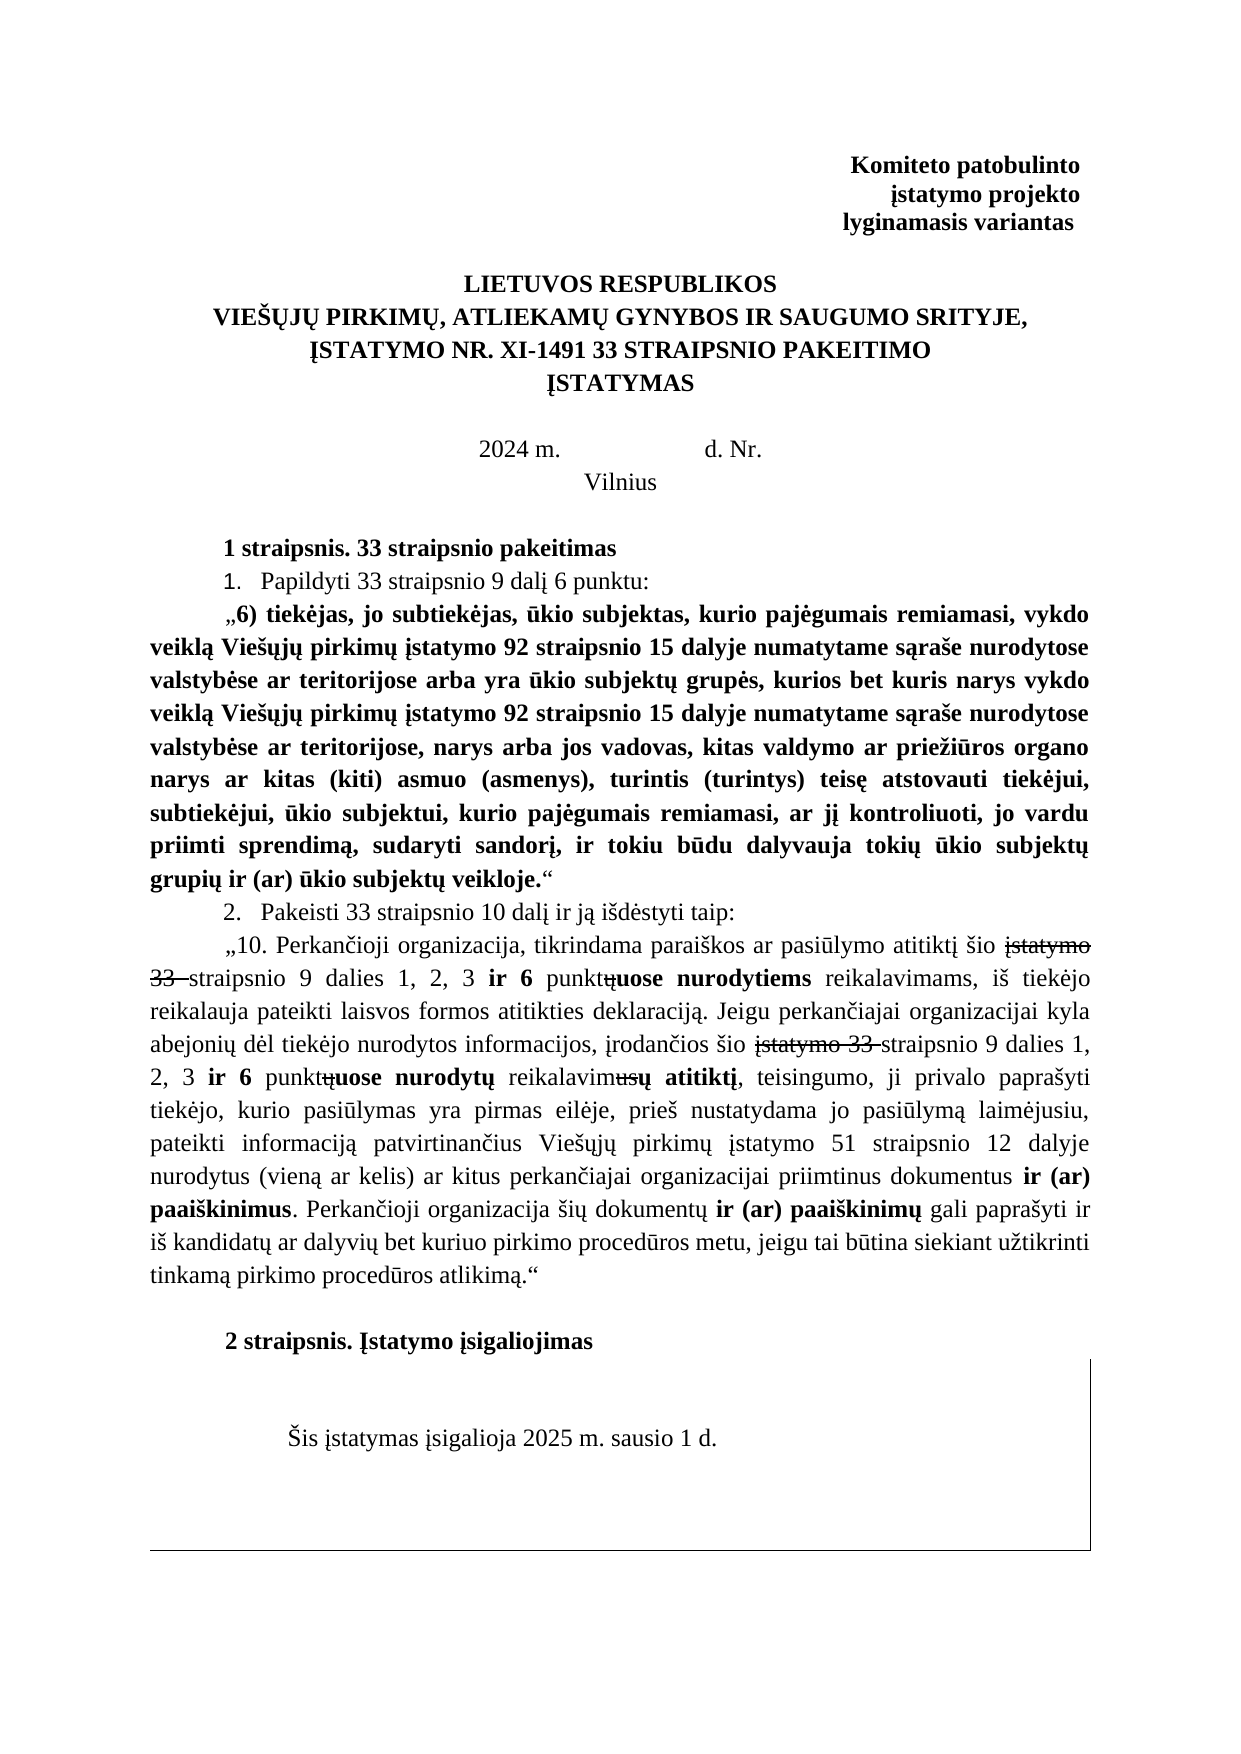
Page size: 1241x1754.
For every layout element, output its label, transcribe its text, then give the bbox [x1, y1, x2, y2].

text Vilnius [150, 467, 1091, 496]
text 2 straipsnis. Įstatymo įsigaliojimas [150, 1326, 1091, 1355]
text ĮSTATYMAS [150, 368, 1091, 397]
list Papildyti 33 straipsnio 9 dalį 6 punktu: [223, 566, 1091, 595]
list Pakeisti 33 straipsnio 10 dalį ir ją išdėstyti taip: [223, 897, 1091, 925]
text „6) tiekėjas, jo subtiekėjas, ūkio subjektas, kurio pajėgumais remiamasi, vykdo veiklą Viešųjų pirkimų įstatymo 92 straipsnio 15 dalyje numatytame sąraše nurodytose valstybėse ar teritorijose arba yra ūkio subjektų grupės, kurios bet kuris narys vykdo veiklą Viešųjų pirkimų įstatymo 92 straipsnio 15 dalyje numatytame sąraše nurodytose valstybėse ar teritorijose, narys arba jos vadovas, kitas valdymo ar priežiūros organo narys ar kitas (kiti) asmuo (asmenys), turintis (turintys) teisę atstovauti tiekėjui, subtiekėjui, ūkio subjektui, kurio pajėgumais remiamasi, ar jį kontroliuoti, jo vardu priimti sprendimą, sudaryti sandorį, ir tokiu būdu dalyvauja tokių ūkio subjektų grupių ir (ar) ūkio subjektų veikloje.“ [150, 599, 1091, 892]
text Komiteto patobulinto įstatymo projekto lyginamasis variantas [825, 150, 1080, 236]
text LIETUVOS RESPUBLIKOS [150, 269, 1091, 298]
text VIEŠŲJŲ PIRKIMŲ, ATLIEKAMŲ GYNYBOS IR SAUGUMO SRITYJE, ĮSTATYMO NR. XI-1491 33 STRAIPSNIO PAKEITIMO [150, 302, 1091, 364]
text 1 straipsnis. 33 straipsnio pakeitimas [150, 533, 1091, 562]
text 2024 m. d. Nr. [150, 434, 1091, 463]
text „10. Perkančioji organizacija, tikrindama paraiškos ar pasiūlymo atitiktį šio įstatymo 33 straipsnio 9 dalies 1, 2, 3 ir 6 punktųuose nurodytiems reikalavimams, iš tiekėjo reikalauja pateikti laisvos formos atitikties deklaraciją. Jeigu perkančiajai organizacijai kyla abejonių dėl tiekėjo nurodytos informacijos, įrodančios šio įstatymo 33 straipsnio 9 dalies 1, 2, 3 ir 6 punktųuose nurodytų reikalavimusų atitiktį, teisingumo, ji privalo paprašyti tiekėjo, kurio pasiūlymas yra pirmas eilėje, prieš nustatydama jo pasiūlymą laimėjusiu, pateikti informaciją patvirtinančius Viešųjų pirkimų įstatymo 51 straipsnio 12 dalyje nurodytus (vieną ar kelis) ar kitus perkančiajai organizacijai priimtinus dokumentus ir (ar) paaiškinimus. Perkančioji organizacija šių dokumentų ir (ar) paaiškinimų gali paprašyti ir iš kandidatų ar dalyvių bet kuriuo pirkimo procedūros metu, jeigu tai būtina siekiant užtikrinti tinkamą pirkimo procedūros atlikimą.“ [150, 930, 1091, 1289]
text Šis įstatymas įsigalioja 2025 m. sausio 1 d. [150, 1359, 1090, 1452]
